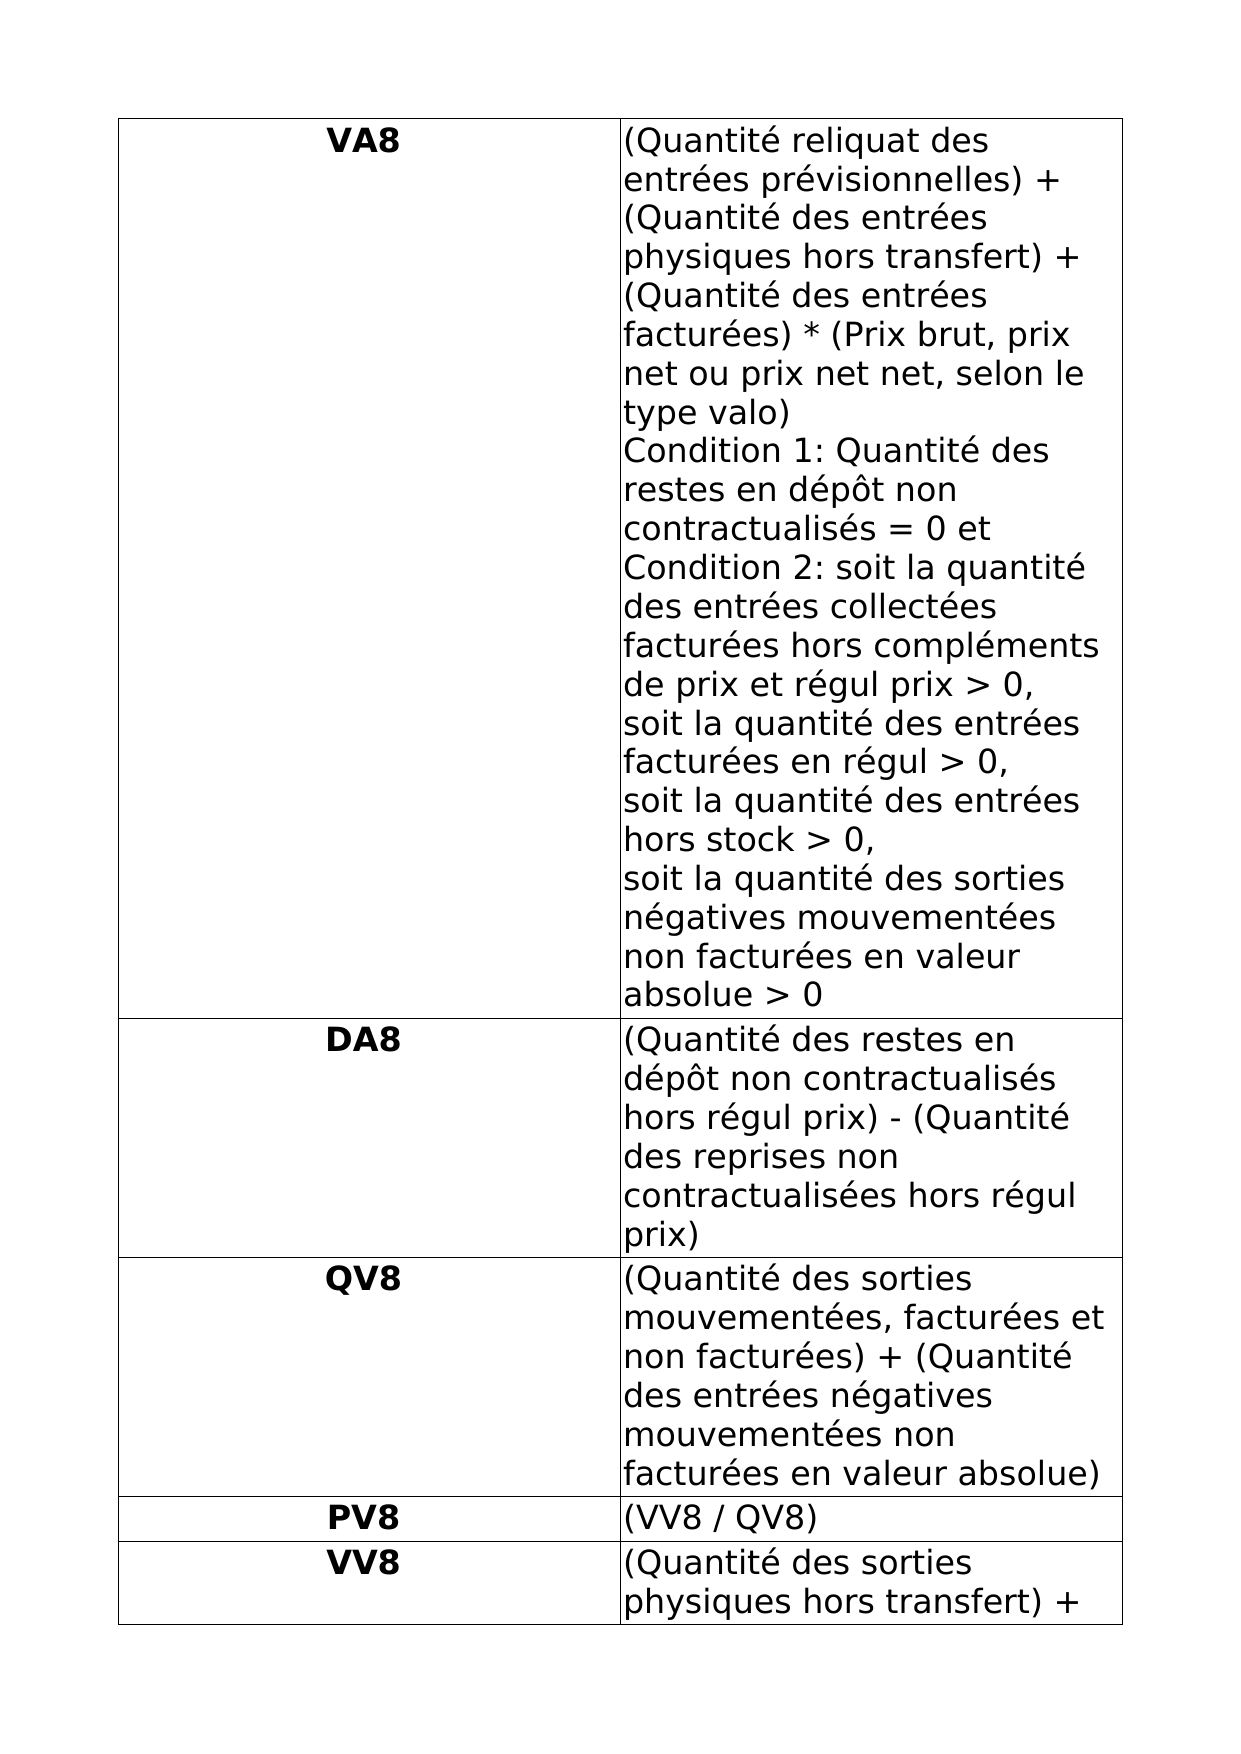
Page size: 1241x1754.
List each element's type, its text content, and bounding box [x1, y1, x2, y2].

table_cell (VV8 / QV8) [621, 1497, 1122, 1541]
table_cell VA8 [119, 119, 620, 1018]
table_cell QV8 [119, 1258, 620, 1496]
table_cell DA8 [119, 1019, 620, 1257]
table_cell (Quantité des restes en dépôt non contractualisés hors régul prix) - (Quantité des reprises non contractualisées hors régul prix) [621, 1019, 1122, 1257]
table_cell PV8 [119, 1497, 620, 1541]
table_cell (Quantité des sorties mouvementées, facturées et non facturées) + (Quantité des entrées négatives mouvementées non facturées en valeur absolue) [621, 1258, 1122, 1496]
table_cell (Quantité des sorties physiques hors transfert) + [621, 1542, 1122, 1624]
table_cell VV8 [119, 1542, 620, 1624]
table_cell (Quantité reliquat des entrées prévisionnelles) + (Quantité des entrées physiques hors transfert) + (Quantité des entrées facturées) * (Prix brut, prix net ou prix net net, selon le type valo) Condition 1: Quantité des restes en dépôt non contractualisés = 0 et Condition 2: soit la quantité des entrées collectées facturées hors compléments de prix et régul prix > 0, soit la quantité des entrées facturées en régul > 0, soit la quantité des entrées hors stock > 0, soit la quantité des sorties négatives mouvementées non facturées en valeur absolue > 0 [621, 119, 1122, 1018]
